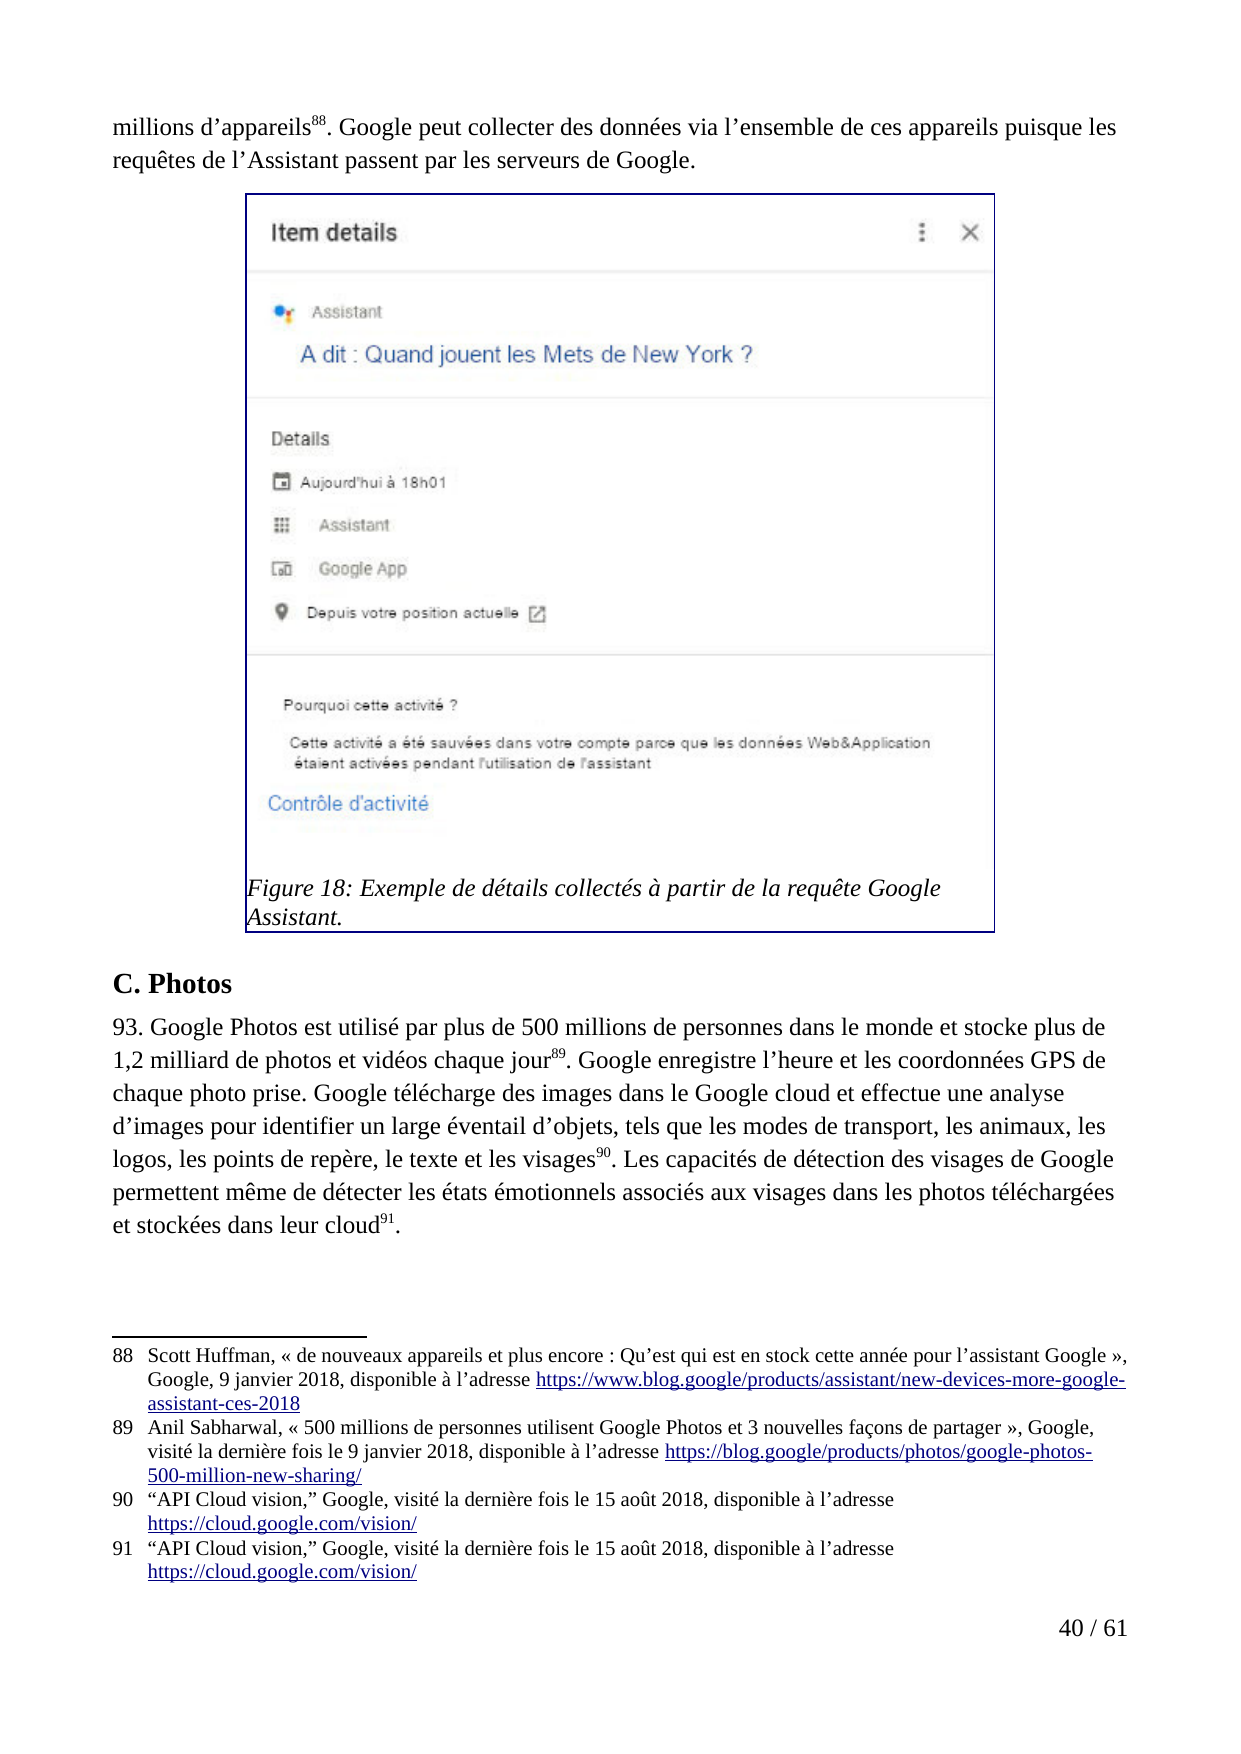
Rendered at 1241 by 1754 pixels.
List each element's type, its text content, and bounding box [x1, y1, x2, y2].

text Figure 18: Exemple de détails collectés à partir de la requête Google Assistant. [247, 869, 993, 931]
text millions d’appareils. Google peut collecter des données via l’ensemble de ces appareils puisque les requêtes de l’Assistant passent par les serveurs de Google. [112, 112, 1128, 174]
text “API Cloud vision,” Google, visité la dernière fois le 15 août 2018, disponible à l’adresse https://cloud.google.com/vision/ [112, 1487, 1128, 1535]
text “API Cloud vision,” Google, visité la dernière fois le 15 août 2018, disponible à l’adresse https://cloud.google.com/vision/ [112, 1535, 1128, 1583]
text 93. Google Photos est utilisé par plus de 500 millions de personnes dans le monde et stocke plus de 1,2 milliard de photos et vidéos chaque jour. Google enregistre l’heure et les coordonnées GPS de chaque photo prise. Google télécharge des images dans le Google cloud et effectue une analyse d’images pour identifier un large éventail d’objets, tels que les modes de transport, les animaux, les logos, les points de repère, le texte et les visages. Les capacités de détection des visages de Google permettent même de détecter les états émotionnels associés aux visages dans les photos téléchargées et stockées dans leur cloud. [112, 1012, 1128, 1239]
text Scott Huffman, « de nouveaux appareils et plus encore : Qu’est qui est en stock cette année pour l’assistant Google », Google, 9 janvier 2018, disponible à l’adresse https://www.blog.google/products/assistant/new-devices-more-google-assistant-ces-2018 [112, 1343, 1128, 1415]
subtitle C. Photos [112, 966, 1128, 999]
picture [247, 206, 994, 869]
text Anil Sabharwal, « 500 millions de personnes utilisent Google Photos et 3 nouvelles façons de partager », Google, visité la dernière fois le 9 janvier 2018, disponible à l’adresse https://blog.google/products/photos/google-photos-500-million-new-sharing/ [112, 1415, 1128, 1487]
